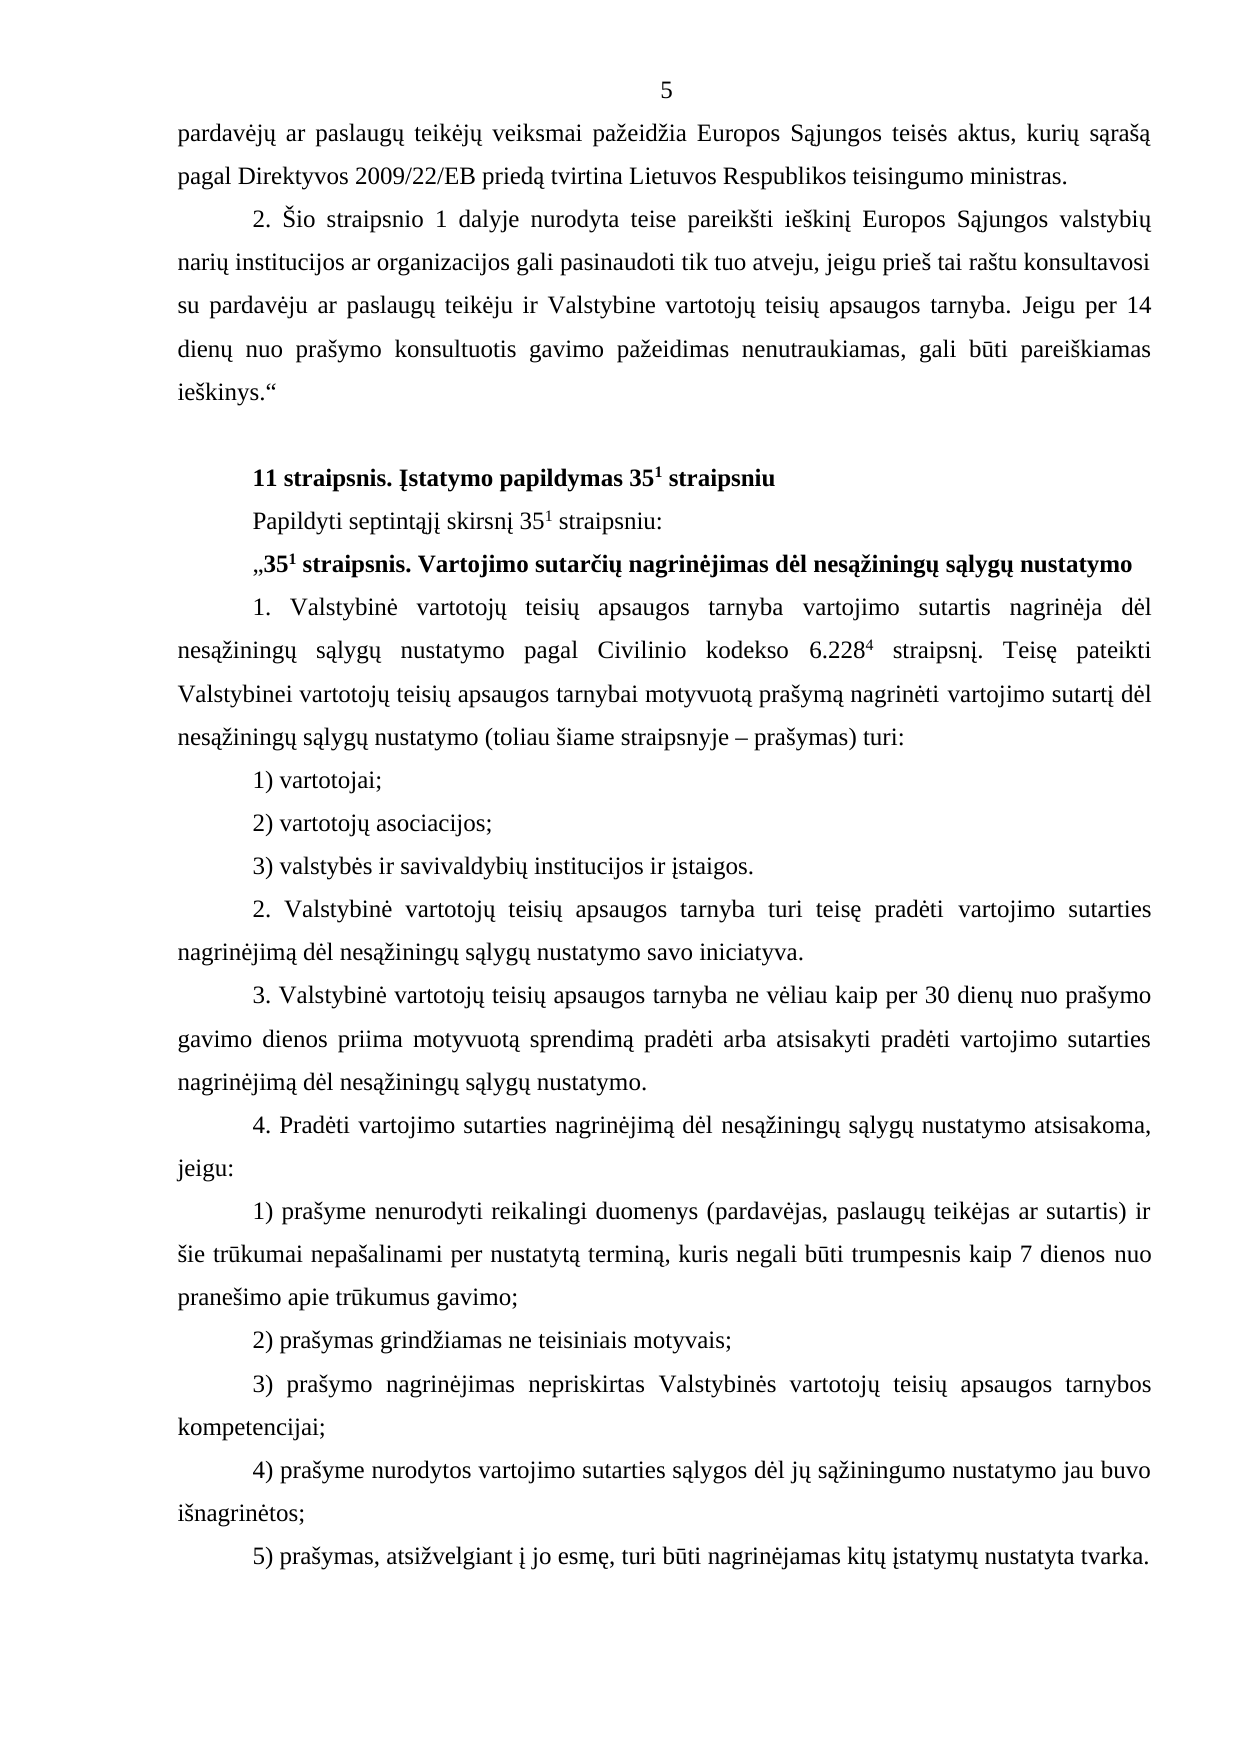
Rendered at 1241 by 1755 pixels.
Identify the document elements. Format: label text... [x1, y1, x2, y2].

text 11 straipsnis. Įstatymo papildymas 351 straipsniu [177, 463, 1152, 492]
text 5) prašymas, atsižvelgiant į jo esmę, turi būti nagrinėjamas kitų įstatymų nustatyta tvarka. [177, 1541, 1152, 1570]
text 1) vartotojai; [177, 765, 1152, 794]
text 2) vartotojų asociacijos; [177, 808, 1152, 837]
text Papildyti septintąjį skirsnį 351 straipsniu: [177, 506, 1152, 535]
text 3) prašymo nagrinėjimas nepriskirtas Valstybinės vartotojų teisių apsaugos tarnybos kompetencijai; [177, 1369, 1152, 1441]
text 3) valstybės ir savivaldybių institucijos ir įstaigos. [177, 851, 1152, 880]
text 1. Valstybinė vartotojų teisių apsaugos tarnyba vartojimo sutartis nagrinėja dėl nesąžiningų sąlygų nustatymo pagal Civilinio kodekso 6.2284 straipsnį. Teisę pateikti Valstybinei vartotojų teisių apsaugos tarnybai motyvuotą prašymą nagrinėti vartojimo sutartį dėl nesąžiningų sąlygų nustatymo (toliau šiame straipsnyje – prašymas) turi: [177, 592, 1152, 751]
text 4) prašyme nurodytos vartojimo sutarties sąlygos dėl jų sąžiningumo nustatymo jau buvo išnagrinėtos; [177, 1455, 1152, 1527]
text 2. Valstybinė vartotojų teisių apsaugos tarnyba turi teisę pradėti vartojimo sutarties nagrinėjimą dėl nesąžiningų sąlygų nustatymo savo iniciatyva. [177, 894, 1152, 966]
text 2. Šio straipsnio 1 dalyje nurodyta teise pareikšti ieškinį Europos Sąjungos valstybių narių institucijos ar organizacijos gali pasinaudoti tik tuo atveju, jeigu prieš tai raštu konsultavosi su pardavėju ar paslaugų teikėju ir Valstybine vartotojų teisių apsaugos tarnyba. Jeigu per 14 dienų nuo prašymo konsultuotis gavimo pažeidimas nenutraukiamas, gali būti pareiškiamas ieškinys.“ [177, 204, 1152, 406]
text „351 straipsnis. Vartojimo sutarčių nagrinėjimas dėl nesąžiningų sąlygų nustatymo [177, 549, 1152, 578]
text 2) prašymas grindžiamas ne teisiniais motyvais; [177, 1326, 1152, 1354]
text pardavėjų ar paslaugų teikėjų veiksmai pažeidžia Europos Sąjungos teisės aktus, kurių sąrašą pagal Direktyvos 2009/22/EB priedą tvirtina Lietuvos Respublikos teisingumo ministras. [177, 118, 1152, 190]
text 3. Valstybinė vartotojų teisių apsaugos tarnyba ne vėliau kaip per 30 dienų nuo prašymo gavimo dienos priima motyvuotą sprendimą pradėti arba atsisakyti pradėti vartojimo sutarties nagrinėjimą dėl nesąžiningų sąlygų nustatymo. [177, 981, 1152, 1096]
text 4. Pradėti vartojimo sutarties nagrinėjimą dėl nesąžiningų sąlygų nustatymo atsisakoma, jeigu: [177, 1110, 1152, 1182]
text 1) prašyme nenurodyti reikalingi duomenys (pardavėjas, paslaugų teikėjas ar sutartis) ir šie trūkumai nepašalinami per nustatytą terminą, kuris negali būti trumpesnis kaip 7 dienos nuo pranešimo apie trūkumus gavimo; [177, 1196, 1152, 1311]
